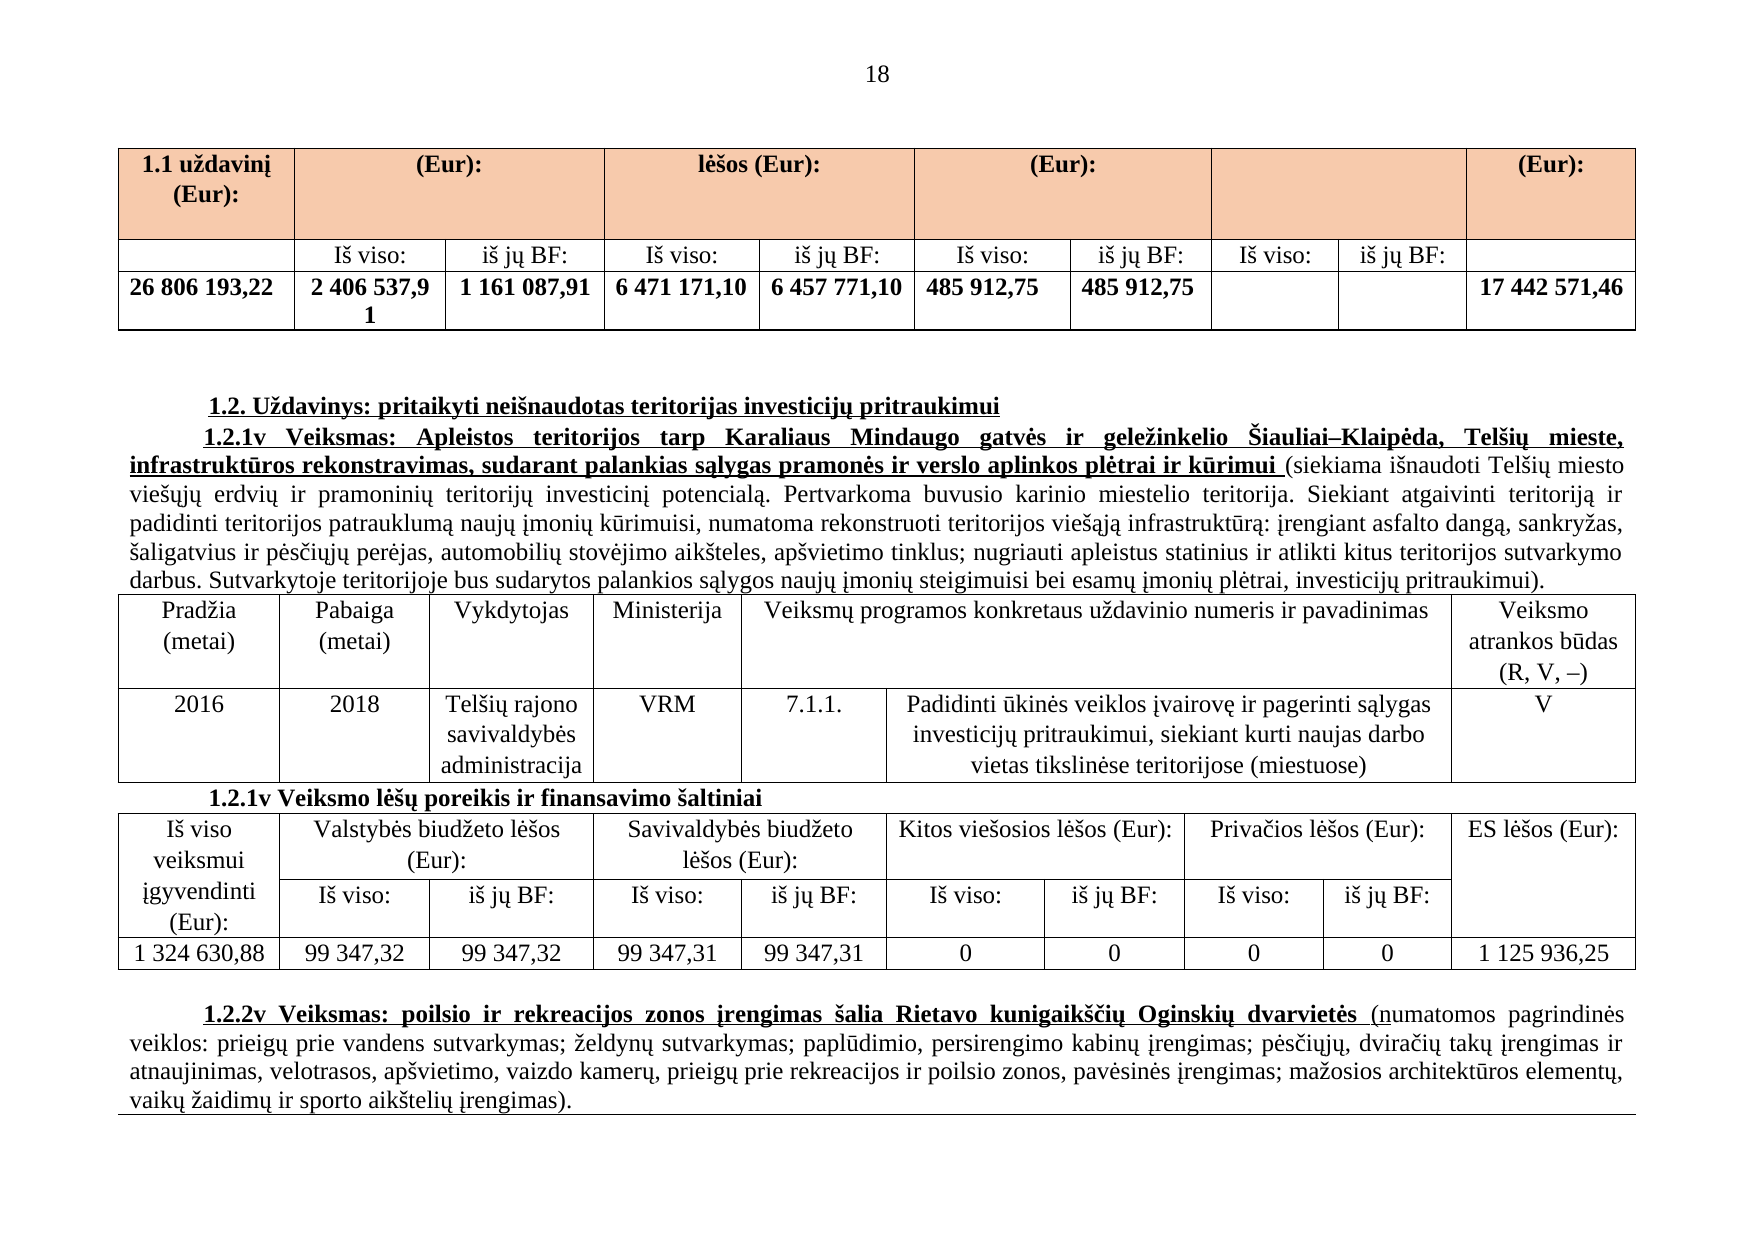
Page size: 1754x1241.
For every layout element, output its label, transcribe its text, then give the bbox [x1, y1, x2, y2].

table_cell 17 442 571,46 [1467, 272, 1635, 329]
table_cell Valstybės biudžeto lėšos (Eur): [280, 814, 593, 879]
table_cell Privačios lėšos (Eur): [1185, 814, 1451, 879]
table_cell [1339, 272, 1466, 329]
table_cell 1 125 936,25 [1452, 938, 1635, 969]
table_cell Savivaldybės biudžeto lėšos (Eur): [594, 814, 886, 879]
table_cell iš jų BF: [1045, 880, 1184, 937]
table_cell 0 [1324, 938, 1451, 969]
table_cell 6 471 171,10 [605, 272, 759, 329]
table_cell 485 912,75 [1071, 272, 1211, 329]
table_header (Eur): [915, 149, 1211, 239]
table_cell 99 347,31 [594, 938, 741, 969]
table_cell 2 406 537,91 [295, 272, 445, 329]
table_header lėšos (Eur): [605, 149, 914, 239]
table_cell 0 [887, 938, 1044, 969]
table_cell 2016 [119, 689, 279, 782]
table_cell 1.2.2v Veiksmas: poilsio ir rekreacijos zonos įrengimas šalia Rietavo kunigaikščių Oginskių dvarvietės (numatomos pagrindinės veiklos: prieigų prie vandens sutvarkymas; želdynų sutvarkymas; paplūdimio, persirengimo kabinų įrengimas; pėsčiųjų, dviračių takų įrengimas ir atnaujinimas, velotrasos, apšvietimo, vaizdo kamerų, prieigų prie rekreacijos ir poilsio zonos, pavėsinės įrengimas; mažosios architektūros elementų, vaikų žaidimų ir sporto aikštelių įrengimas). [118, 970, 1636, 1114]
table_cell 1.2.1v Veiksmo lėšų poreikis ir finansavimo šaltiniai [118, 783, 1636, 813]
table_cell 1.2.1v Veiksmas: Apleistos teritorijos tarp Karaliaus Mindaugo gatvės ir geležinkelio Šiauliai–Klaipėda, Telšių mieste, infrastruktūros rekonstravimas, sudarant palankias sąlygas pramonės ir verslo aplinkos plėtrai ir kūrimui (siekiama išnaudoti Telšių miesto viešųjų erdvių ir pramoninių teritorijų investicinį potencialą. Pertvarkoma buvusio karinio miestelio teritorija. Siekiant atgaivinti teritoriją ir padidinti teritorijos patrauklumą naujų įmonių kūrimuisi, numatoma rekonstruoti teritorijos viešąją infrastruktūrą: įrengiant asfalto dangą, sankryžas, šaligatvius ir pėsčiųjų perėjas, automobilių stovėjimo aikšteles, apšvietimo tinklus; nugriauti apleistus statinius ir atlikti kitus teritorijos sutvarkymo darbus. Sutvarkytoje teritorijoje bus sudarytos palankios sąlygos naujų įmonių steigimuisi bei esamų įmonių plėtrai, investicijų pritraukimui). [118, 422, 1636, 594]
table_cell [1467, 240, 1635, 271]
table_cell 1 324 630,88 [119, 938, 279, 969]
table_cell 0 [1045, 938, 1184, 969]
table_cell V [1452, 689, 1635, 782]
table_cell Iš viso: [280, 880, 429, 937]
table_cell Iš viso: [915, 240, 1070, 271]
table_cell 99 347,32 [280, 938, 429, 969]
table_cell [119, 240, 294, 271]
table_cell Telšių rajono savivaldybės administracija [430, 689, 593, 782]
table_cell Kitos viešosios lėšos (Eur): [887, 814, 1184, 879]
table_cell iš jų BF: [446, 240, 604, 271]
table_cell 99 347,32 [430, 938, 593, 969]
table_cell 2018 [280, 689, 429, 782]
table_header 1.1 uždavinį (Eur): [119, 149, 294, 239]
table_cell iš jų BF: [742, 880, 886, 937]
table_cell iš jų BF: [430, 880, 593, 937]
table_cell Iš viso: [1185, 880, 1323, 937]
table_cell Iš viso: [295, 240, 445, 271]
table_cell 26 806 193,22 [119, 272, 294, 329]
table_header (Eur): [1467, 149, 1635, 239]
table_cell 485 912,75 [915, 272, 1070, 329]
table_cell Veiksmo atrankos būdas (R, V, –) [1452, 595, 1635, 688]
table_cell Iš viso: [1212, 240, 1338, 271]
table_cell Vykdytojas [430, 595, 593, 688]
table_cell VRM [594, 689, 741, 782]
table_header (Eur): [295, 149, 604, 239]
table_cell Ministerija [594, 595, 741, 688]
table_header [1212, 149, 1466, 239]
table_cell 7.1.1. [742, 689, 886, 782]
table_cell iš jų BF: [1071, 240, 1211, 271]
table_header 1.2. Uždavinys: pritaikyti neišnaudotas teritorijas investicijų pritraukimui [118, 360, 1636, 422]
table_cell ES lėšos (Eur): [1452, 814, 1635, 937]
table_cell 1 161 087,91 [446, 272, 604, 329]
table_cell Pradžia (metai) [119, 595, 279, 688]
table_cell Iš viso: [887, 880, 1044, 937]
table_cell Padidinti ūkinės veiklos įvairovę ir pagerinti sąlygas investicijų pritraukimui, siekiant kurti naujas darbo vietas tikslinėse teritorijose (miestuose) [887, 689, 1451, 782]
table_cell Veiksmų programos konkretaus uždavinio numeris ir pavadinimas [742, 595, 1451, 688]
table_cell 0 [1185, 938, 1323, 969]
table_cell Iš viso veiksmui įgyvendinti (Eur): [119, 814, 279, 937]
table_cell 99 347,31 [742, 938, 886, 969]
table_cell iš jų BF: [1339, 240, 1466, 271]
table_cell Iš viso: [605, 240, 759, 271]
table_cell 6 457 771,10 [760, 272, 914, 329]
table_cell [1212, 272, 1338, 329]
table_cell iš jų BF: [760, 240, 914, 271]
table_cell iš jų BF: [1324, 880, 1451, 937]
table_cell Pabaiga (metai) [280, 595, 429, 688]
table_cell Iš viso: [594, 880, 741, 937]
